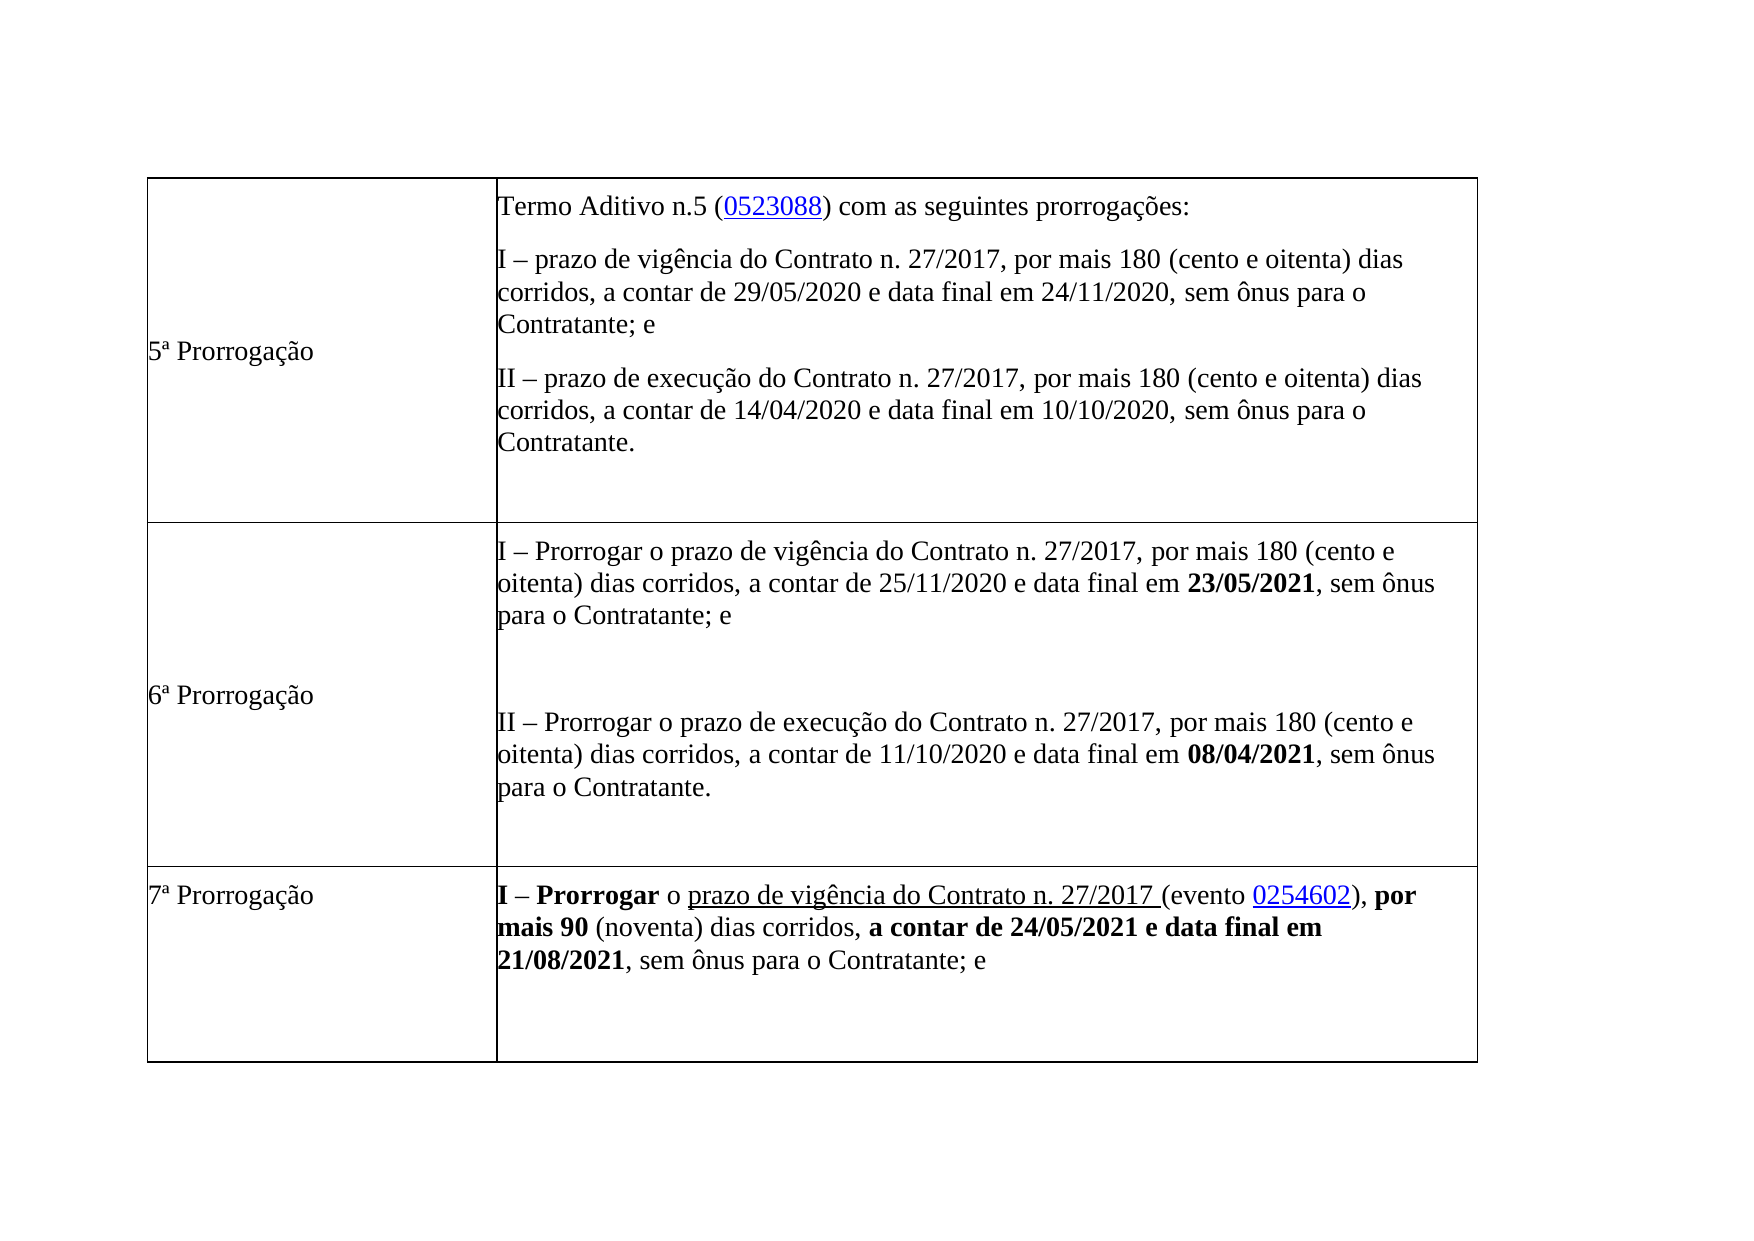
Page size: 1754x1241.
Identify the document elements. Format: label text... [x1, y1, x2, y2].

table_cell 5ª Prorrogação [148, 179, 496, 521]
table_cell Termo Aditivo n.5 (0523088) com as seguintes prorrogações: I – prazo de vigência do Contrato n. 27/2017, por mais 180 (cento e oitenta) dias corridos, a contar de 29/05/2020 e data final em 24/11/2020, sem ônus para o Contratante; e II – prazo de execução do Contrato n. 27/2017, por mais 180 (cento e oitenta) dias corridos, a contar de 14/04/2020 e data final em 10/10/2020, sem ônus para o Contratante. [498, 179, 1477, 521]
table_cell I – Prorrogar o prazo de vigência do Contrato n. 27/2017 (evento 0254602), por mais 90 (noventa) dias corridos, a contar de 24/05/2021 e data final em 21/08/2021, sem ônus para o Contratante; e [498, 867, 1477, 1061]
table_cell 6ª Prorrogação [148, 523, 496, 866]
table_cell 7ª Prorrogação [148, 867, 496, 1061]
table_cell I – Prorrogar o prazo de vigência do Contrato n. 27/2017, por mais 180 (cento e oitenta) dias corridos, a contar de 25/11/2020 e data final em 23/05/2021, sem ônus para o Contratante; e II – Prorrogar o prazo de execução do Contrato n. 27/2017, por mais 180 (cento e oitenta) dias corridos, a contar de 11/10/2020 e data final em 08/04/2021, sem ônus para o Contratante. [498, 523, 1477, 866]
